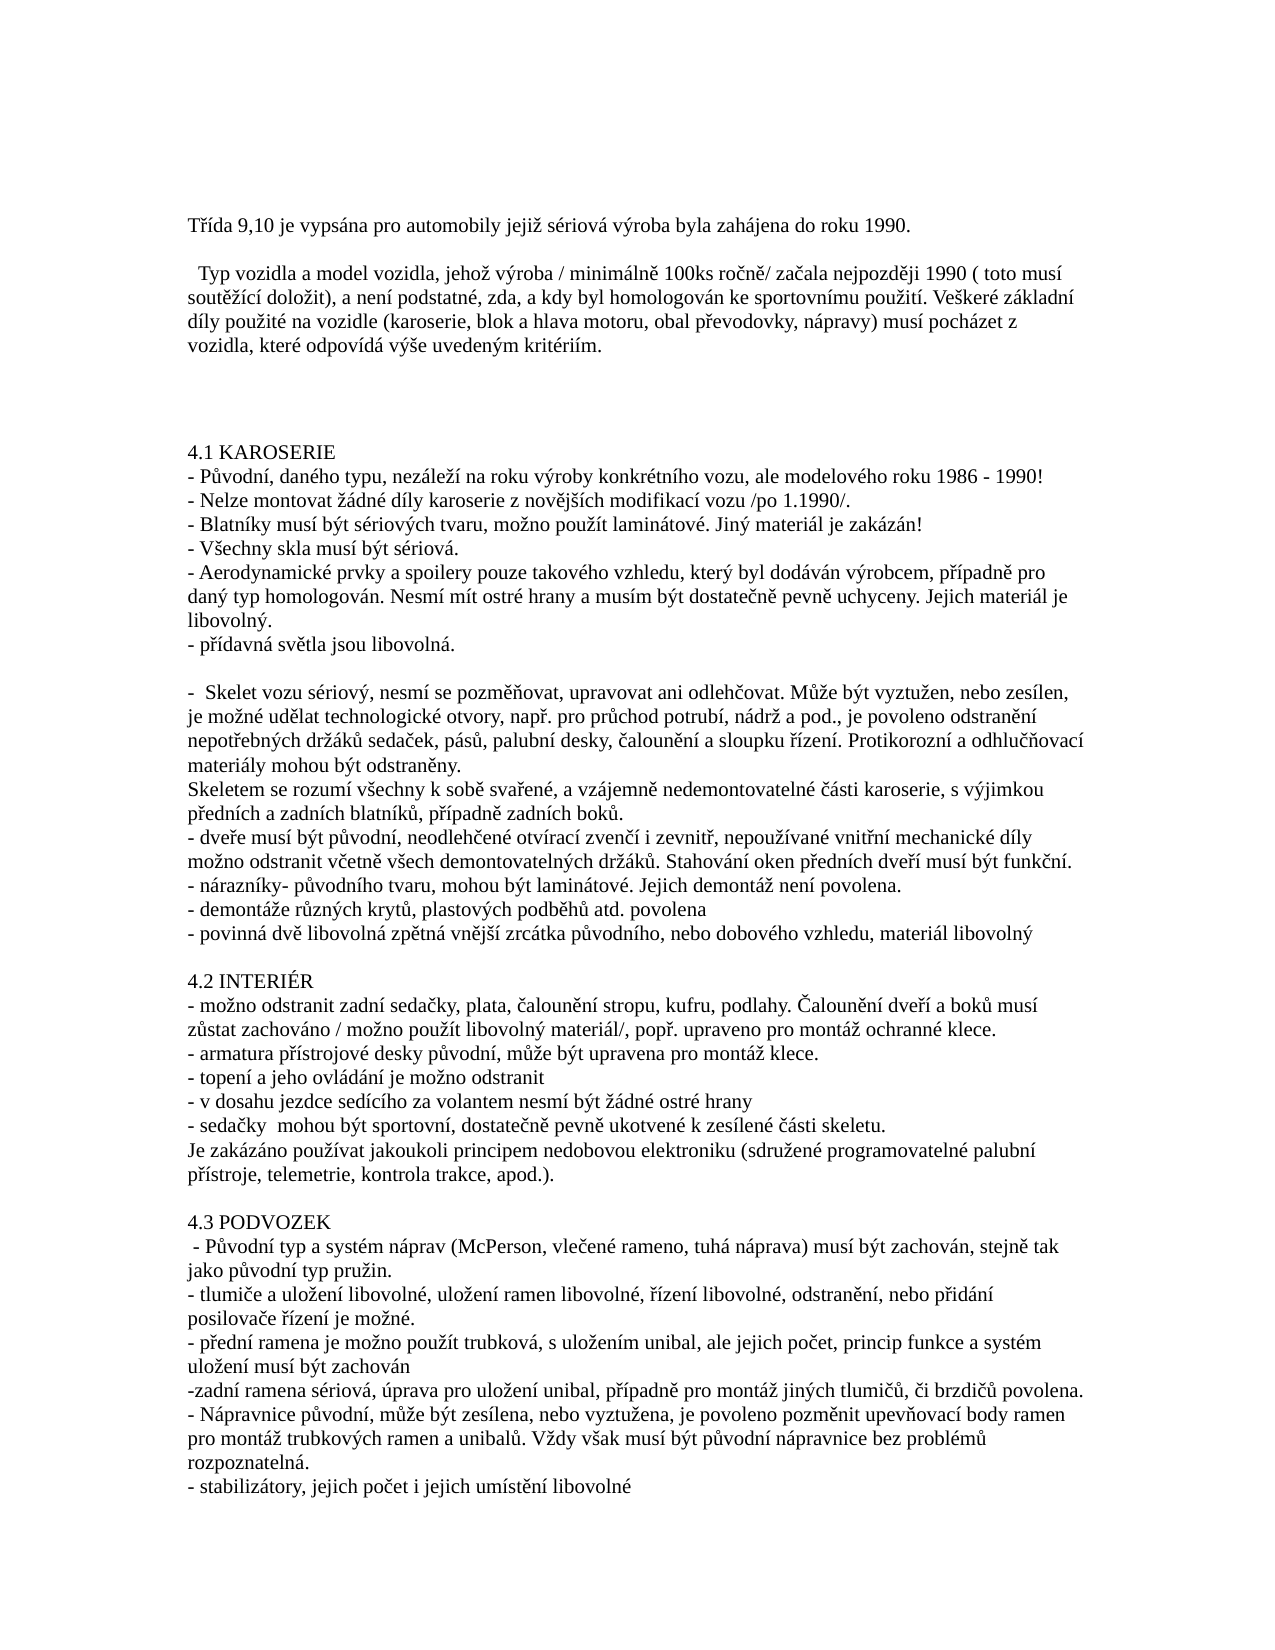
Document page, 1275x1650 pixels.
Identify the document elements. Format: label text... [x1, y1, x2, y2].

text - armatura přístrojové desky původní, může být upravena pro montáž klece. [187, 1041, 1087, 1065]
text - Aerodynamické prvky a spoilery pouze takového vzhledu, který byl dodáván výrobcem, případně pro daný typ homologován. Nesmí mít ostré hrany a musím být dostatečně pevně uchyceny. Jejich materiál je libovolný. [187, 560, 1087, 632]
text - přídavná světla jsou libovolná. [187, 632, 1087, 656]
text - Původní, daného typu, nezáleží na roku výroby konkrétního vozu, ale modelového roku 1986 - 1990! [187, 464, 1087, 488]
text Typ vozidla a model vozidla, jehož výroba / minimálně 100ks ročně/ začala nejpozději 1990 ( toto musí soutěžící doložit), a není podstatné, zda, a kdy byl homologován ke sportovnímu použití. Veškeré základní díly použité na vozidle (karoserie, blok a hlava motoru, obal převodovky, nápravy) musí pocházet z vozidla, které odpovídá výše uvedeným kritériím. [187, 261, 1087, 386]
text - Nelze montovat žádné díly karoserie z novějších modifikací vozu /po 1.1990/. [187, 488, 1087, 512]
text - povinná dvě libovolná zpětná vnější zrcátka původního, nebo dobového vzhledu, materiál libovolný [187, 921, 1087, 945]
text - Nápravnice původní, může být zesílena, nebo vyztužena, je povoleno pozměnit upevňovací body ramen pro montáž trubkových ramen a unibalů. Vždy však musí být původní nápravnice bez problémů rozpoznatelná. [187, 1402, 1087, 1474]
text - Všechny skla musí být sériová. [187, 536, 1087, 560]
text Je zakázáno používat jakoukoli principem nedobovou elektroniku (sdružené programovatelné palubní přístroje, telemetrie, kontrola trakce, apod.). [187, 1137, 1087, 1186]
text - v dosahu jezdce sedícího za volantem nesmí být žádné ostré hrany [187, 1089, 1087, 1113]
text - topení a jeho ovládání je možno odstranit [187, 1065, 1087, 1089]
text - možno odstranit zadní sedačky, plata, čalounění stropu, kufru, podlahy. Čalounění dveří a boků musí zůstat zachováno / možno použít libovolný materiál/, popř. upraveno pro montáž ochranné klece. [187, 993, 1087, 1041]
text - Původní typ a systém náprav (McPerson, vlečené rameno, tuhá náprava) musí být zachován, stejně tak jako původní typ pružin. [187, 1234, 1087, 1282]
text 4.3 PODVOZEK [187, 1210, 1087, 1234]
text - tlumiče a uložení libovolné, uložení ramen libovolné, řízení libovolné, odstranění, nebo přidání posilovače řízení je možné. [187, 1282, 1087, 1330]
text - stabilizátory, jejich počet i jejich umístění libovolné [187, 1474, 1087, 1498]
text Skeletem se rozumí všechny k sobě svařené, a vzájemně nedemontovatelné části karoserie, s výjimkou předních a zadních blatníků, případně zadních boků. [187, 777, 1087, 825]
text - přední ramena je možno použít trubková, s uložením unibal, ale jejich počet, princip funkce a systém uložení musí být zachován [187, 1330, 1087, 1378]
text - Blatníky musí být sériových tvaru, možno použít laminátové. Jiný materiál je zakázán! [187, 512, 1087, 536]
text -zadní ramena sériová, úprava pro uložení unibal, případně pro montáž jiných tlumičů, či brzdičů povolena. [187, 1378, 1087, 1402]
text 4.2 INTERIÉR [187, 969, 1087, 993]
text - nárazníky- původního tvaru, mohou být laminátové. Jejich demontáž není povolena. [187, 873, 1087, 897]
text - dveře musí být původní, neodlehčené otvírací zvenčí i zevnitř, nepoužívané vnitřní mechanické díly možno odstranit včetně všech demontovatelných držáků. Stahování oken předních dveří musí být funkční. [187, 825, 1087, 873]
text Třída 9,10 je vypsána pro automobily jejiž sériová výroba byla zahájena do roku 1990. [187, 213, 1087, 237]
text - Skelet vozu sériový, nesmí se pozměňovat, upravovat ani odlehčovat. Může být vyztužen, nebo zesílen, je možné udělat technologické otvory, např. pro průchod potrubí, nádrž a pod., je povoleno odstranění nepotřebných držáků sedaček, pásů, palubní desky, čalounění a sloupku řízení. Protikorozní a odhlučňovací materiály mohou být odstraněny. [187, 680, 1087, 777]
text 4.1 KAROSERIE [187, 440, 1087, 464]
text - sedačky mohou být sportovní, dostatečně pevně ukotvené k zesílené části skeletu. [187, 1113, 1087, 1137]
text - demontáže různých krytů, plastových podběhů atd. povolena [187, 897, 1087, 921]
